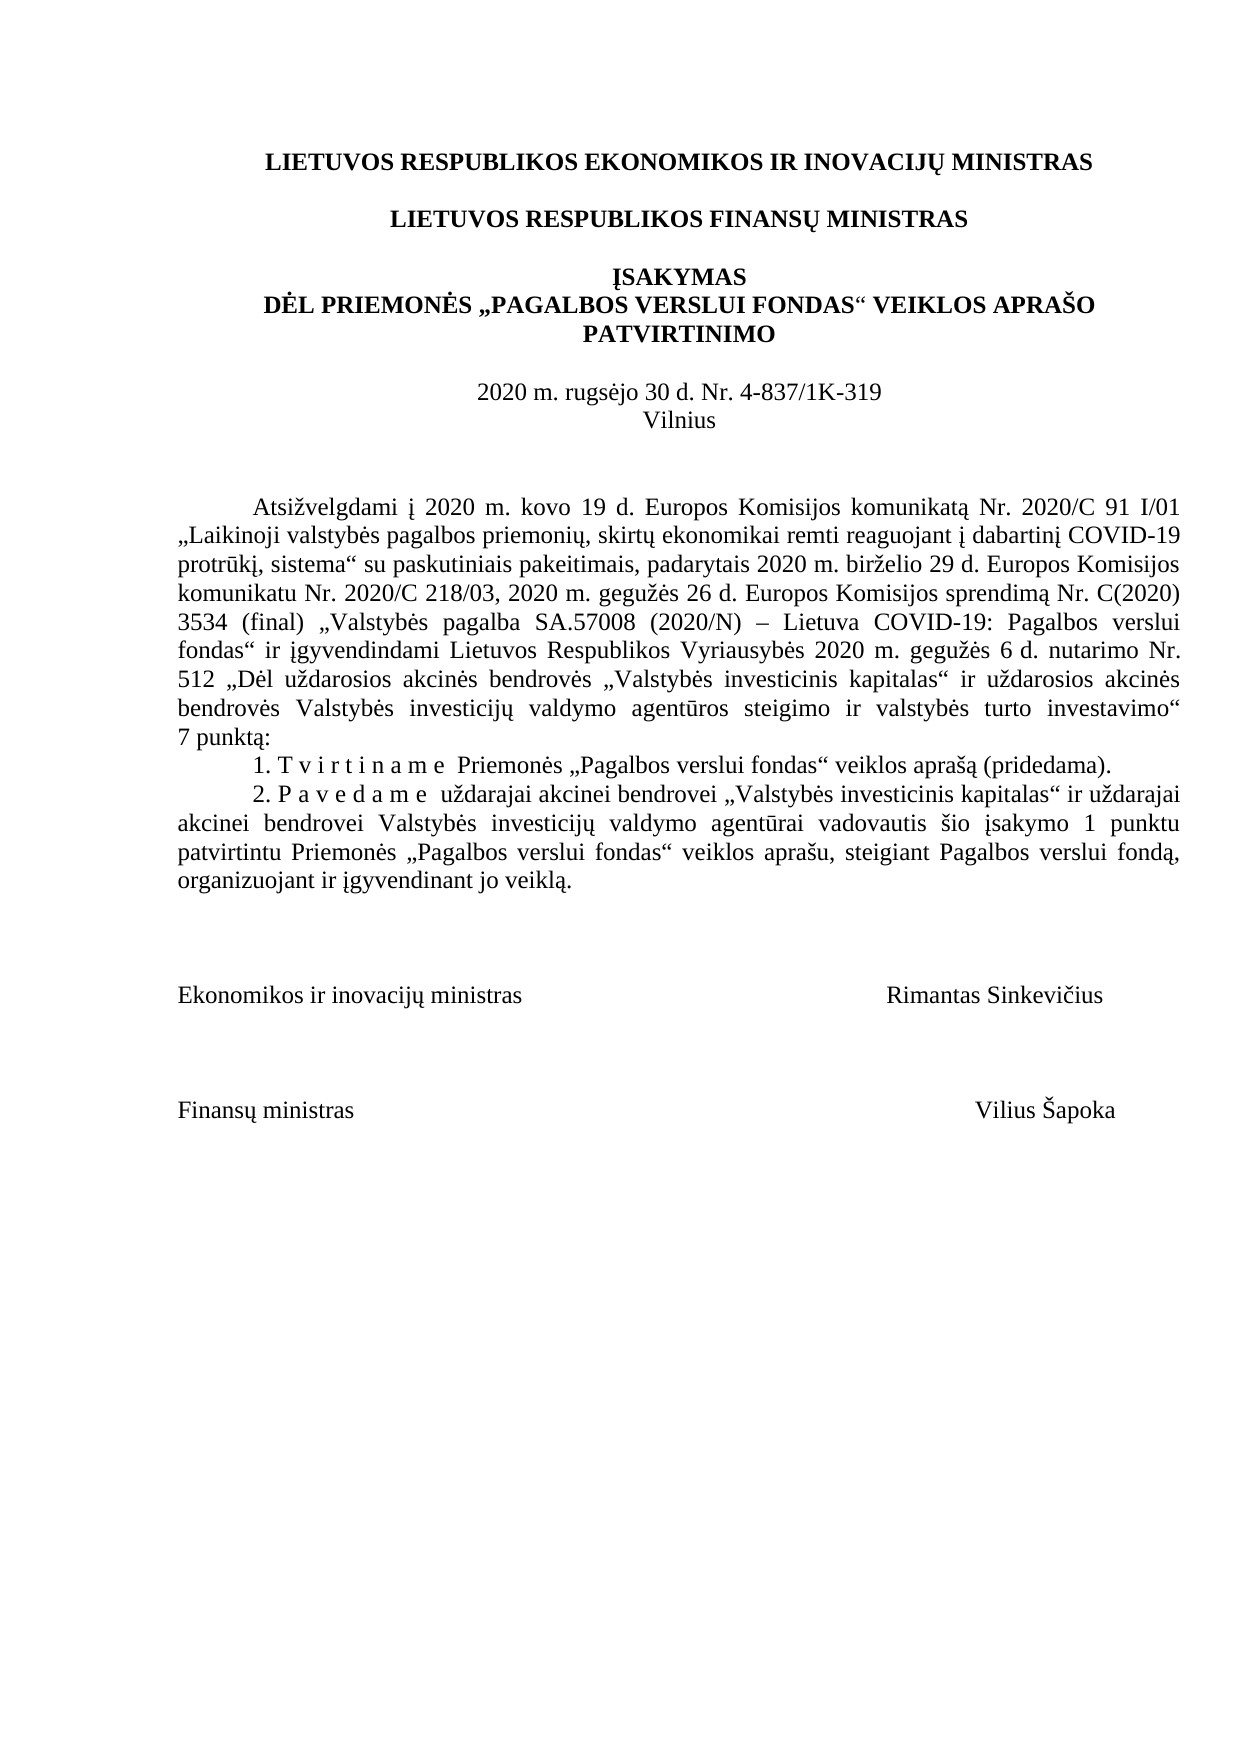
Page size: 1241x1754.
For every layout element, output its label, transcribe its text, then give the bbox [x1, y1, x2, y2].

text įsakymas [177, 262, 1181, 291]
text Finansų ministras Vilius Šapoka [177, 1096, 1181, 1124]
text 2. P a v e d a m e uždarajai akcinei bendrovei „Valstybės investicinis kapitalas“ ir uždarajai akcinei bendrovei Valstybės investicijų valdymo agentūrai vadovautis šio įsakymo 1 punktu patvirtintu Priemonės „Pagalbos verslui fondas“ veiklos aprašu, steigiant Pagalbos verslui fondą, organizuojant ir įgyvendinant jo veiklą. [177, 779, 1181, 894]
text DĖL priemonės „PAGALBOS VERSLUI FONDAS“ VEIKLOS APRAŠO patvirtinimo [177, 291, 1181, 348]
text 1. T v i r t i n a m e Priemonės „Pagalbos verslui fondas“ veiklos aprašą (pridedama). [177, 751, 1181, 779]
text Ekonomikos ir inovacijų ministras Rimantas Sinkevičius [177, 981, 1181, 1009]
text LIETUVOS RESPUBLIKOS Ekonomikos ir inovacijų MINISTRAS [177, 147, 1181, 176]
text LIETUVOS RESPUBLIKOS FINANSŲ MINISTRAS [177, 204, 1181, 233]
text Vilnius [177, 406, 1181, 434]
text Atsižvelgdami į 2020 m. kovo 19 d. Europos Komisijos komunikatą Nr. 2020/C 91 I/01 „Laikinoji valstybės pagalbos priemonių, skirtų ekonomikai remti reaguojant į dabartinį COVID-19 protrūkį, sistema“ su paskutiniais pakeitimais, padarytais 2020 m. birželio 29 d. Europos Komisijos komunikatu Nr. 2020/C 218/03, 2020 m. gegužės 26 d. Europos Komisijos sprendimą Nr. C(2020) 3534 (final) „Valstybės pagalba SA.57008 (2020/N) – Lietuva COVID-19: Pagalbos verslui fondas“ ir įgyvendindami Lietuvos Respublikos Vyriausybės 2020 m. gegužės 6 d. nutarimo Nr. 512 „Dėl uždarosios akcinės bendrovės „Valstybės investicinis kapitalas“ ir uždarosios akcinės bendrovės Valstybės investicijų valdymo agentūros steigimo ir valstybės turto investavimo“ 7 punktą: [177, 492, 1181, 751]
text 2020 m. rugsėjo 30 d. Nr. 4-837/1K-319 [177, 377, 1181, 406]
